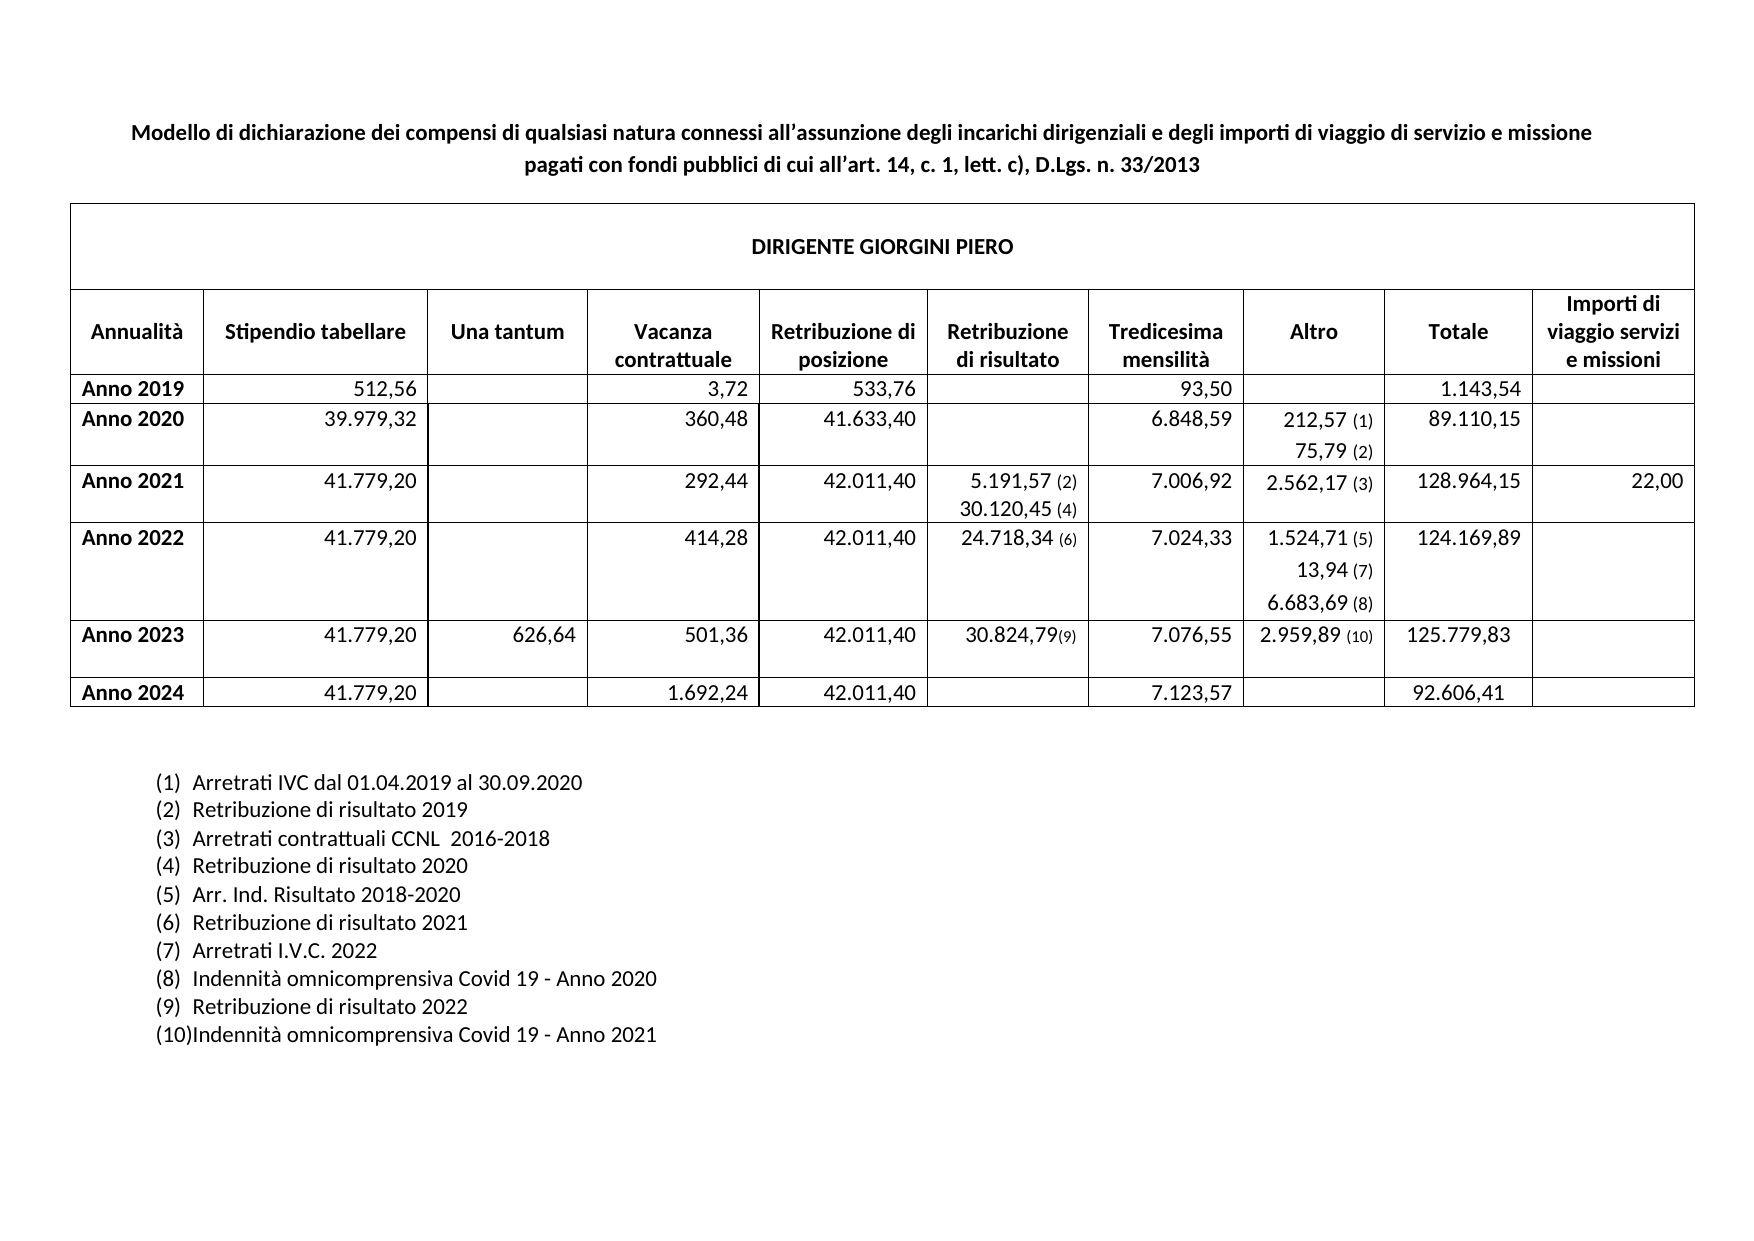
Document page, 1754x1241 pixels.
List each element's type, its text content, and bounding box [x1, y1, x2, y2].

table_cell 30.824,79(9) [928, 621, 1088, 677]
table_cell [1533, 621, 1694, 677]
table_header DIRIGENTE GIORGINI PIERO [71, 204, 1694, 288]
table_cell 512,56 [204, 375, 427, 403]
table_cell 41.779,20 [204, 523, 427, 619]
table_cell 89.110,15 [1385, 404, 1532, 465]
list Arretrati I.V.C. 2022 [155, 936, 1606, 964]
table_cell 93,50 [1089, 375, 1243, 403]
table_cell [1533, 678, 1694, 706]
table_cell Anno 2023 [71, 621, 203, 677]
table_cell 7.076,55 [1089, 621, 1243, 677]
table_cell 6.848,59 [1089, 404, 1243, 465]
table_cell [1244, 375, 1384, 403]
table_cell 128.964,15 [1385, 466, 1532, 522]
table_cell Totale [1385, 290, 1532, 373]
table_cell Retribuzione di risultato [928, 290, 1088, 373]
table_cell 501,36 [588, 621, 758, 677]
list Retribuzione di risultato 2019 [155, 796, 1606, 824]
table_cell [928, 678, 1088, 706]
table_cell 414,28 [588, 523, 758, 619]
table_cell 360,48 [588, 404, 758, 465]
table_cell Retribuzione di posizione [760, 290, 927, 373]
table_cell 39.979,32 [204, 404, 427, 465]
table_cell 3,72 [588, 375, 759, 403]
table_cell [1244, 678, 1384, 706]
table_cell 7.006,92 [1089, 466, 1243, 522]
table_cell [429, 404, 587, 465]
list Retribuzione di risultato 2021 [155, 908, 1606, 936]
table_cell [1533, 375, 1694, 403]
table_cell Una tantum [428, 290, 587, 373]
table_cell 5.191,57 (2) 30.120,45 (4) [928, 466, 1088, 522]
table_cell [429, 523, 587, 619]
table_cell 125.779,83 [1385, 621, 1532, 677]
list Retribuzione di risultato 2020 [155, 852, 1606, 880]
table_cell [428, 375, 587, 403]
text Modello di dichiarazione dei compensi di qualsiasi natura connessi all’assunzione degli incarichi dirigenziali e degli importi di viaggio di servizio e missione pagati con fondi pubblici di cui all’art. 14, c. 1, lett. c), D.Lgs. n. 33/2013 [118, 118, 1606, 178]
table_cell 22,00 [1533, 466, 1694, 522]
table_cell 2.959,89 (10) [1244, 621, 1384, 677]
table_cell 292,44 [588, 466, 758, 522]
table_cell [928, 404, 1088, 465]
table_cell Stipendio tabellare [204, 290, 427, 373]
table_cell 7.024,33 [1089, 523, 1243, 619]
table_cell 212,57 (1) 75,79 (2) [1244, 404, 1384, 465]
table_cell 42.011,40 [760, 523, 927, 619]
table_cell 1.524,71 (5) 13,94 (7) 6.683,69 (8) [1244, 523, 1384, 619]
list Indennità omnicomprensiva Covid 19 - Anno 2021 [155, 1020, 1606, 1048]
table_cell Anno 2024 [71, 678, 203, 706]
list Retribuzione di risultato 2022 [155, 992, 1606, 1020]
table_cell [1533, 523, 1694, 619]
table_cell 41.779,20 [204, 466, 427, 522]
table_cell 42.011,40 [760, 678, 927, 706]
table_cell 124.169,89 [1385, 523, 1532, 619]
table_cell 2.562,17 (3) [1244, 466, 1384, 522]
table_cell 41.779,20 [204, 678, 427, 706]
table_cell Importi di viaggio servizi e missioni [1533, 290, 1694, 373]
table_cell [1533, 404, 1694, 465]
table_cell Anno 2022 [71, 523, 203, 619]
table_cell Anno 2019 [71, 375, 203, 403]
table_cell 533,76 [760, 375, 927, 403]
table_cell 626,64 [429, 621, 587, 677]
table_cell 42.011,40 [760, 466, 927, 522]
list Indennità omnicomprensiva Covid 19 - Anno 2020 [155, 964, 1606, 992]
table_cell Anno 2020 [71, 404, 203, 465]
table_cell Tredicesima mensilità [1089, 290, 1243, 373]
list Arretrati IVC dal 01.04.2019 al 30.09.2020 [155, 768, 1606, 796]
list Arretrati contrattuali CCNL 2016-2018 [155, 824, 1606, 852]
table_cell 41.779,20 [204, 621, 427, 677]
table_cell 41.633,40 [760, 404, 927, 465]
table_cell Altro [1244, 290, 1384, 373]
table_cell 1.143,54 [1385, 375, 1532, 403]
table_cell [928, 375, 1088, 403]
table_cell [429, 466, 587, 522]
table_cell 42.011,40 [760, 621, 927, 677]
table_cell 1.692,24 [588, 678, 758, 706]
table_cell 92.606,41 [1385, 678, 1532, 706]
table_cell 24.718,34 (6) [928, 523, 1088, 619]
table_cell Vacanza contrattuale [588, 290, 759, 373]
table_cell 7.123,57 [1089, 678, 1243, 706]
table_cell Annualità [71, 290, 203, 373]
table_cell [429, 678, 587, 706]
table_cell Anno 2021 [71, 466, 203, 522]
list Arr. Ind. Risultato 2018-2020 [155, 880, 1606, 908]
